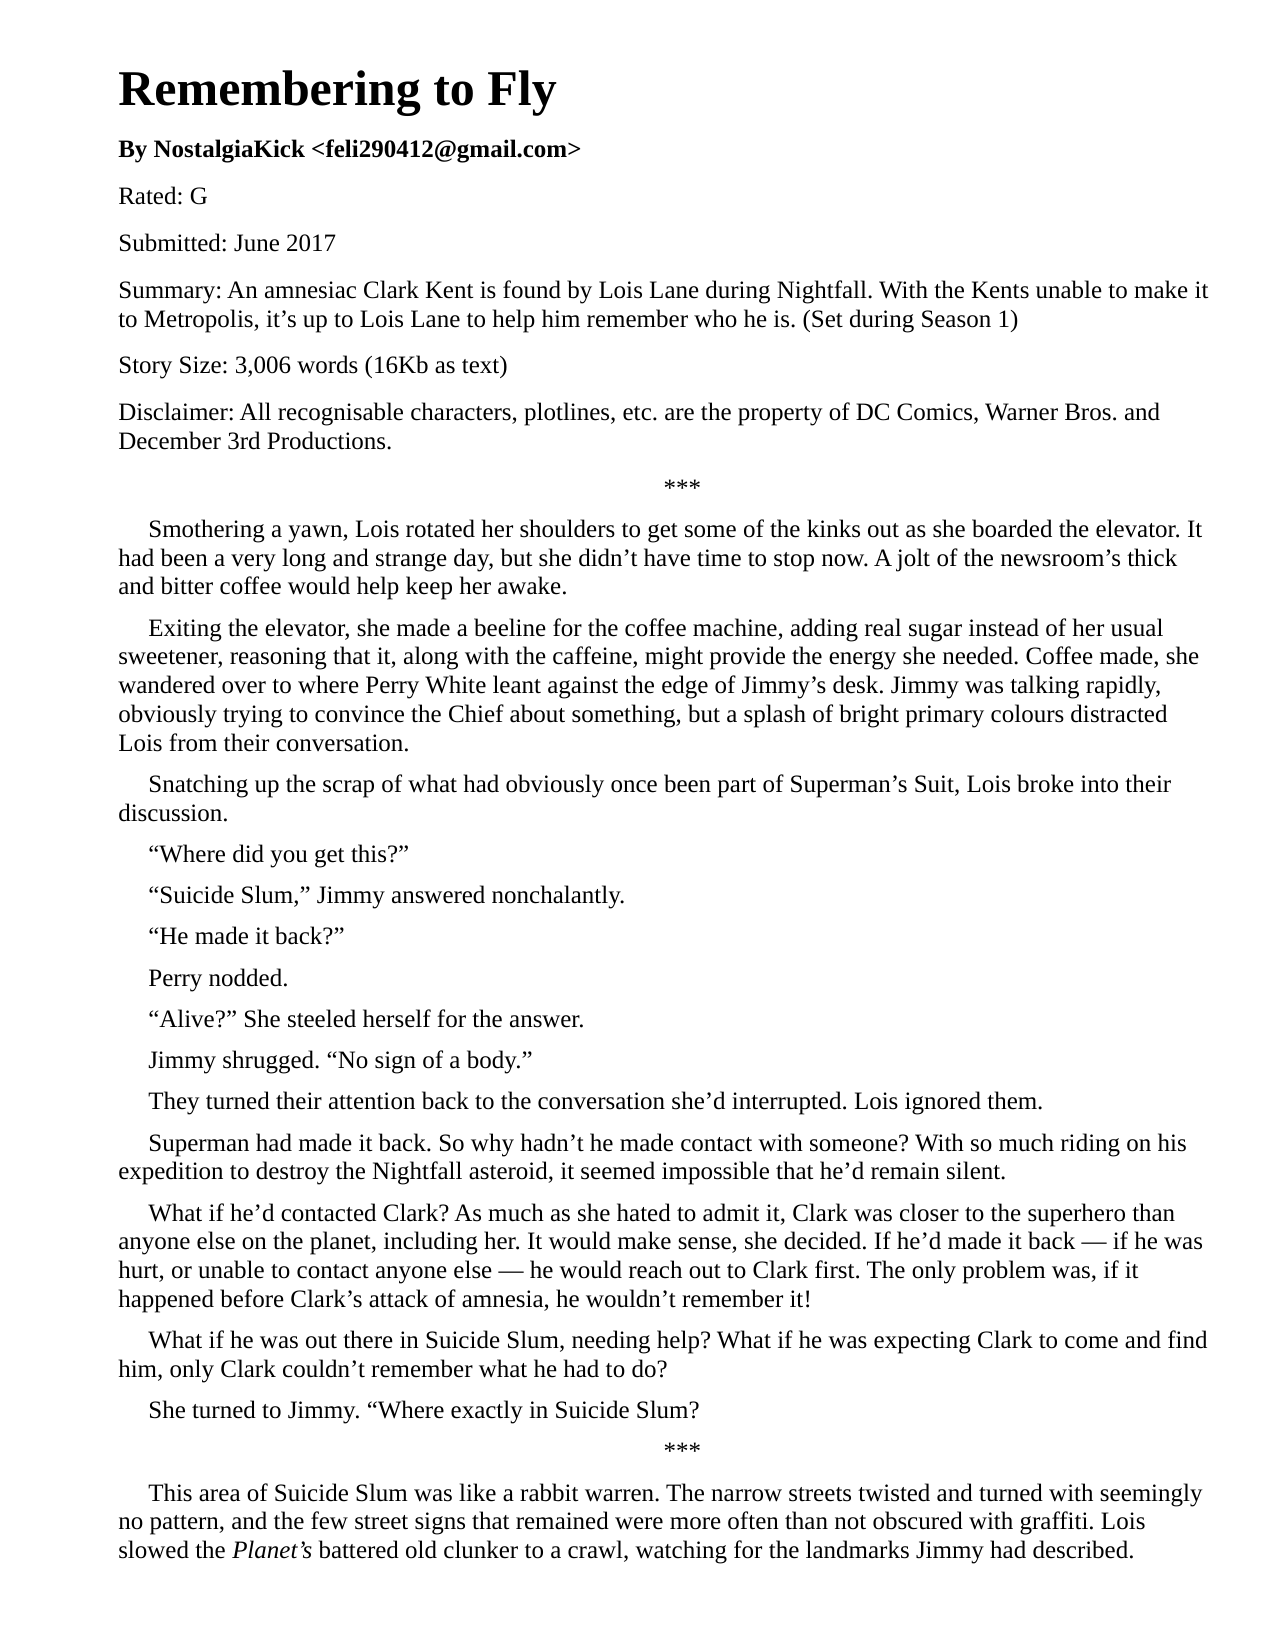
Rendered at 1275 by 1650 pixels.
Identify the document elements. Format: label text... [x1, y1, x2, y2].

text This area of Suicide Slum was like a rabbit warren. The narrow streets twisted and turned with seemingly no pattern, and the few street signs that remained were more often than not obscured with graffiti. Lois slowed the Planet’s battered old clunker to a crawl, watching for the landmarks Jimmy had described. [118, 1478, 1216, 1564]
text What if he’d contacted Clark? As much as she hated to admit it, Clark was closer to the superhero than anyone else on the planet, including her. It would make sense, she decided. If he’d made it back — if he was hurt, or unable to contact anyone else — he would reach out to Clark first. The only problem was, if it happened before Clark’s attack of amnesia, he wouldn’t remember it! [118, 1198, 1216, 1313]
subtitle Remembering to Fly [118, 59, 1216, 117]
text Summary: An amnesiac Clark Kent is found by Lois Lane during Nightfall. With the Kents unable to make it to Metropolis, it’s up to Lois Lane to help him remember who he is. (Set during Season 1) [118, 275, 1216, 332]
text Disclaimer: All recognisable characters, plotlines, etc. are the property of DC Comics, Warner Bros. and December 3rd Productions. [118, 397, 1216, 455]
text *** [118, 473, 1216, 501]
text *** [118, 1436, 1216, 1465]
text “He made it back?” [118, 921, 1216, 950]
text “Suicide Slum,” Jimmy answered nonchalantly. [118, 880, 1216, 909]
text They turned their attention back to the conversation she’d interrupted. Lois ignored them. [118, 1086, 1216, 1115]
text Snatching up the scrap of what had obviously once been part of Superman’s Suit, Lois broke into their discussion. [118, 769, 1216, 826]
text Jimmy shrugged. “No sign of a body.” [118, 1045, 1216, 1074]
text Submitted: June 2017 [118, 228, 1216, 257]
text Story Size: 3,006 words (16Kb as text) [118, 350, 1216, 379]
text Exiting the elevator, she made a beeline for the coffee machine, adding real sugar instead of her usual sweetener, reasoning that it, along with the caffeine, might provide the energy she needed. Coffee made, she wandered over to where Perry White leant against the edge of Jimmy’s desk. Jimmy was talking rapidly, obviously trying to convince the Chief about something, but a splash of bright primary colours distracted Lois from their conversation. [118, 613, 1216, 756]
text Superman had made it back. So why hadn’t he made contact with someone? With so much riding on his expedition to destroy the Nightfall asteroid, it seemed impossible that he’d remain silent. [118, 1128, 1216, 1185]
text “Where did you get this?” [118, 839, 1216, 868]
text “Alive?” She steeled herself for the answer. [118, 1004, 1216, 1033]
text What if he was out there in Suicide Slum, needing help? What if he was expecting Clark to come and find him, only Clark couldn’t remember what he had to do? [118, 1325, 1216, 1383]
text Rated: G [118, 181, 1216, 210]
text By NostalgiaKick <feli290412@gmail.com> [118, 134, 1216, 163]
text She turned to Jimmy. “Where exactly in Suicide Slum? [118, 1395, 1216, 1424]
text Smothering a yawn, Lois rotated her shoulders to get some of the kinks out as she boarded the elevator. It had been a very long and strange day, but she didn’t have time to stop now. A jolt of the newsroom’s thick and bitter coffee would help keep her awake. [118, 514, 1216, 600]
text Perry nodded. [118, 963, 1216, 991]
